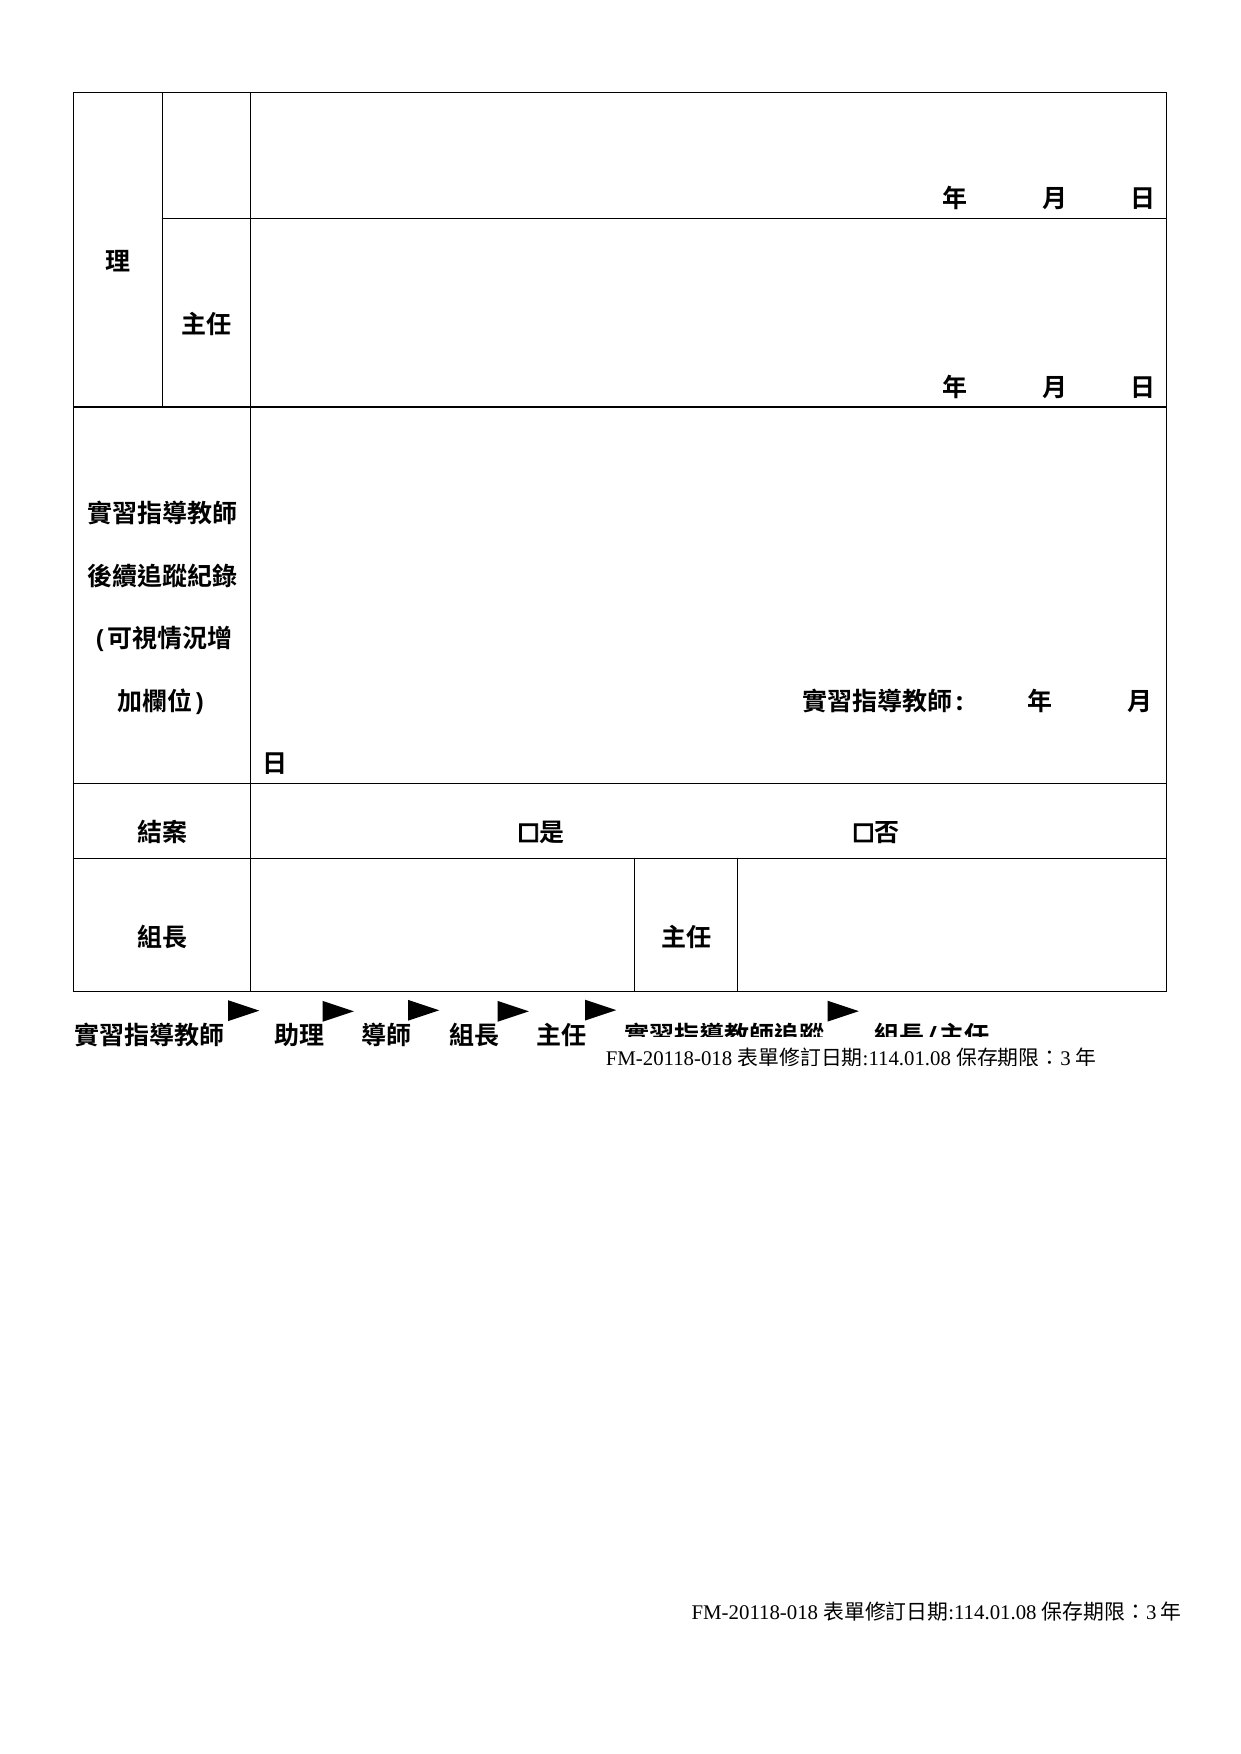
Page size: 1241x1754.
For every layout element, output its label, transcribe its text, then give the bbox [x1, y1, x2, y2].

text 實習指導教師 助理 導師 組長 主任 實習指導教師追蹤 組長/主任 [59, 992, 1181, 1073]
table_cell [251, 859, 634, 991]
text FM-20118-018 表單修訂日期:114.01.08 保存期限：3年 [606, 1045, 1157, 1065]
table_cell 實習指導教師: 年 月 日 [251, 408, 1166, 782]
table_cell 實習指導教師 後續追蹤紀錄 (可視情況增加欄位) [74, 408, 250, 782]
table_cell 是 否 [251, 784, 1166, 858]
table_cell 結案 [74, 784, 250, 858]
table_cell 組長 [74, 859, 250, 991]
table_cell 年 月 日 [251, 93, 1166, 218]
table_cell [163, 93, 250, 218]
table_cell [738, 859, 1166, 991]
table_cell 主任 [635, 859, 737, 991]
table_cell 主任 [163, 219, 250, 406]
table_cell 理 [74, 93, 162, 406]
table_cell 年 月 日 [251, 219, 1166, 406]
